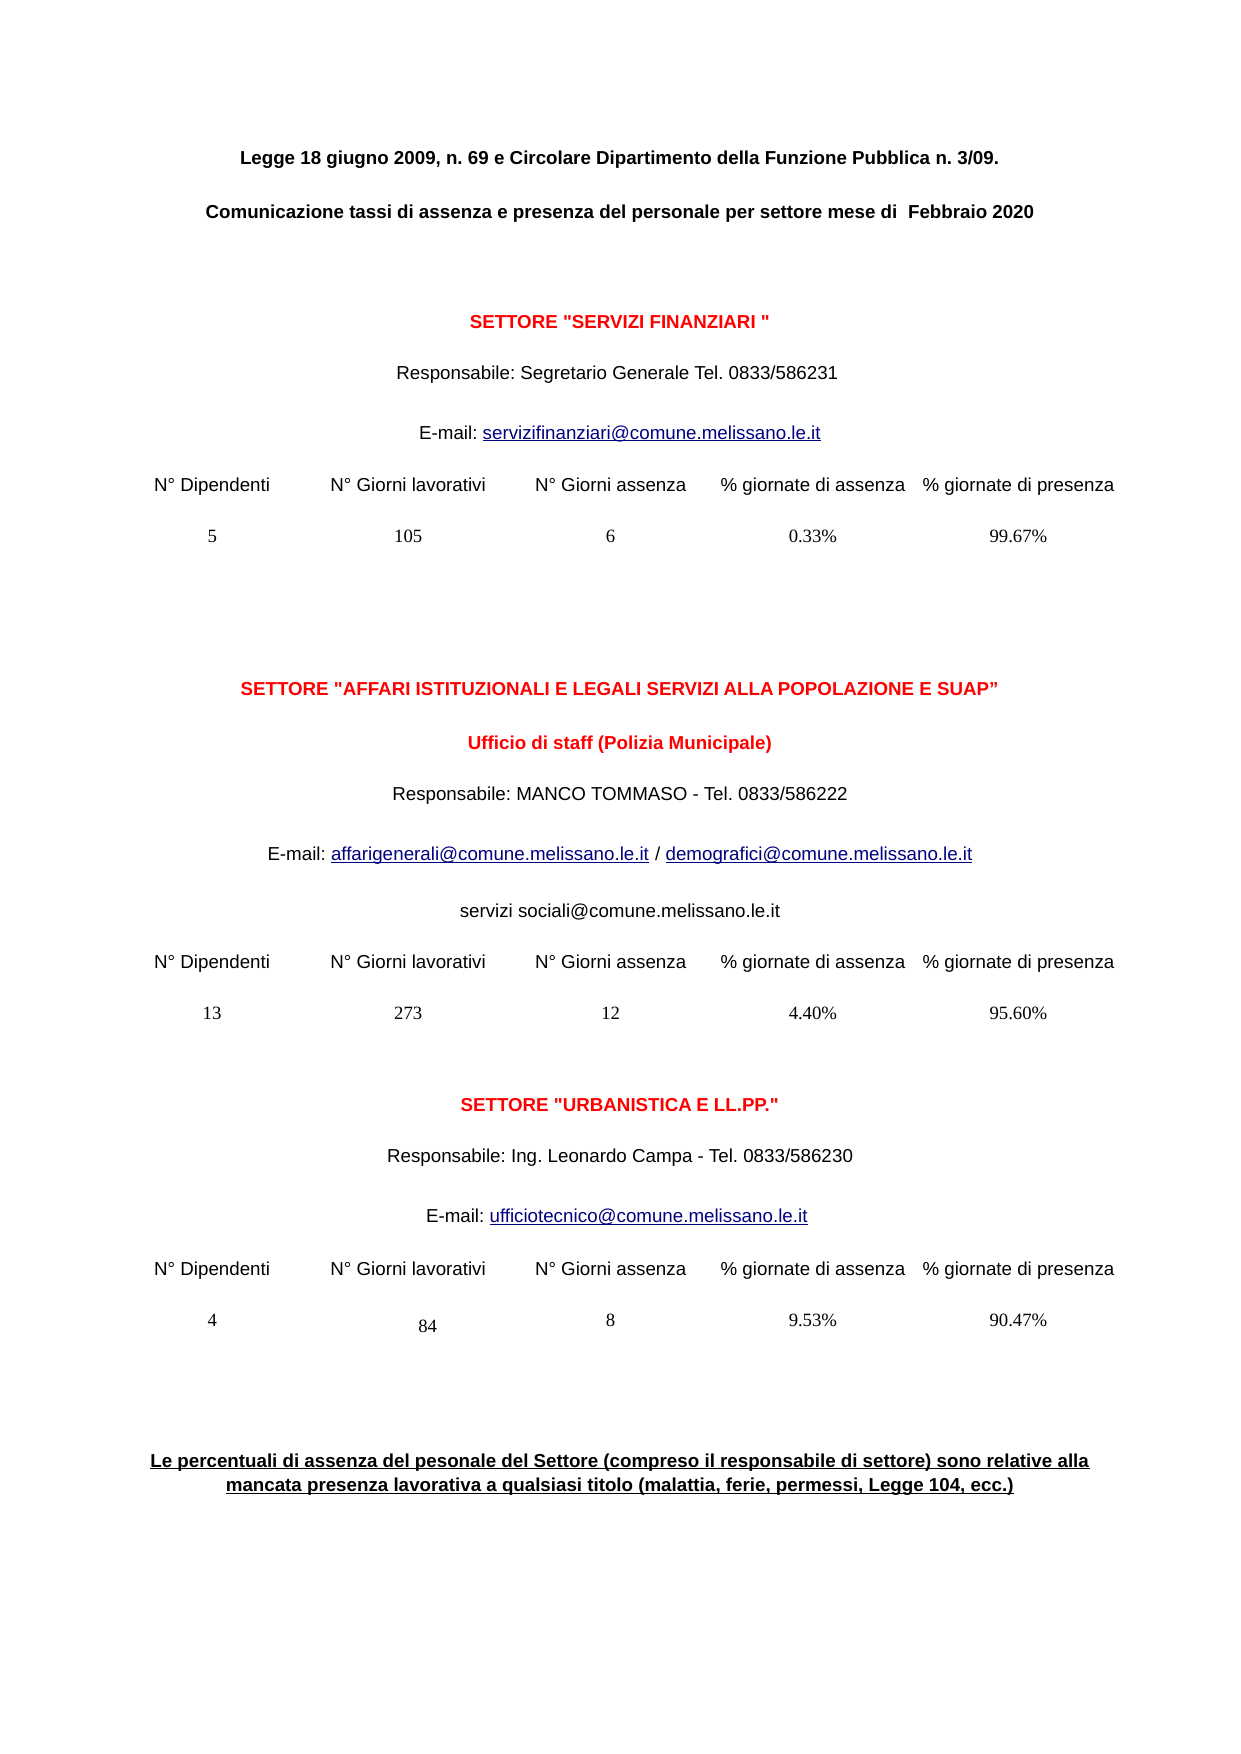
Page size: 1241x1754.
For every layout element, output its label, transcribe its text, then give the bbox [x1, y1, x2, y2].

table_cell % giornate di assenza [710, 951, 915, 1002]
table_cell [118, 252, 1121, 310]
table_cell [118, 632, 306, 636]
table_cell [710, 627, 915, 632]
table_cell 9,53% [710, 1309, 915, 1367]
table_cell % giornate di assenza [710, 1258, 915, 1309]
table_cell 273 [306, 1002, 510, 1053]
table_cell [118, 627, 306, 632]
table_header Le percentuali di assenza del pesonale del Settore (compreso il responsabile di settore) sono relative alla mancata presenza lavorativa a qualsiasi titolo (malattia, ferie, permessi, Legge 104, ecc.) [118, 1450, 1121, 1525]
table_header [118, 617, 1121, 622]
table_cell 13 [118, 1002, 306, 1053]
table_header SETTORE "URBANISTICA E LL.PP." [118, 1094, 1121, 1145]
table_cell 84 [306, 1309, 510, 1367]
table_cell [915, 627, 1121, 632]
table_cell N° Giorni assenza [510, 1258, 710, 1309]
table_cell % giornate di presenza [915, 474, 1121, 525]
table_cell N° Dipendenti [118, 1258, 306, 1309]
table_cell 90,47% [915, 1309, 1121, 1367]
table_cell N° Giorni lavorativi [306, 1258, 510, 1309]
table_cell [915, 632, 1121, 636]
table_cell 0,33% [710, 525, 915, 576]
table_cell [118, 622, 1121, 627]
table_cell [710, 632, 915, 636]
table_cell N° Giorni assenza [510, 474, 710, 525]
table_cell % giornate di presenza [915, 1258, 1121, 1309]
table_cell Responsabile: Segretario Generale Tel. 0833/586231 E-mail: servizifinanziari@comune.melissano.le.it [118, 361, 1121, 474]
table_header Legge 18 giugno 2009, n. 69 e Circolare Dipartimento della Funzione Pubblica n. 3/09. Comunicazione tassi di assenza e presenza del personale per settore mese di Febbraio 2020 [118, 147, 1121, 252]
table_cell [306, 627, 510, 632]
table_cell N° Dipendenti [118, 951, 306, 1002]
table_cell 8 [510, 1309, 710, 1367]
table_cell 5 [118, 525, 306, 576]
table_cell [306, 632, 510, 636]
table_cell N° Giorni lavorativi [306, 951, 510, 1002]
table_cell N° Giorni assenza [510, 951, 710, 1002]
table_cell N° Dipendenti [118, 474, 306, 525]
table_cell % giornate di presenza [915, 951, 1121, 1002]
table_header SETTORE "AFFARI ISTITUZIONALI E LEGALI SERVIZI ALLA POPOLAZIONE E SUAP” Ufficio di staff (Polizia Municipale) [118, 678, 1121, 783]
table_header SETTORE "SERVIZI FINANZIARI " [118, 310, 1121, 361]
table_cell 6 [510, 525, 710, 576]
table_cell [510, 632, 710, 636]
table_cell 12 [510, 1002, 710, 1053]
table_cell Responsabile: MANCO TOMMASO - Tel. 0833/586222 E-mail: affarigenerali@comune.melissano.le.it / demografici@comune.melissano.le.it servizi sociali@comune.melissano.le.it [118, 783, 1121, 951]
table_cell Responsabile: Ing. Leonardo Campa - Tel. 0833/586230 E-mail: ufficiotecnico@comune.melissano.le.it [118, 1145, 1121, 1258]
table_cell 105 [306, 525, 510, 576]
table_cell [510, 627, 710, 632]
table_cell 95,60% [915, 1002, 1121, 1053]
table_cell 4 [118, 1309, 306, 1367]
table_cell % giornate di assenza [710, 474, 915, 525]
table_cell 4,40% [710, 1002, 915, 1053]
table_cell N° Giorni lavorativi [306, 474, 510, 525]
table_cell 99,67% [915, 525, 1121, 576]
